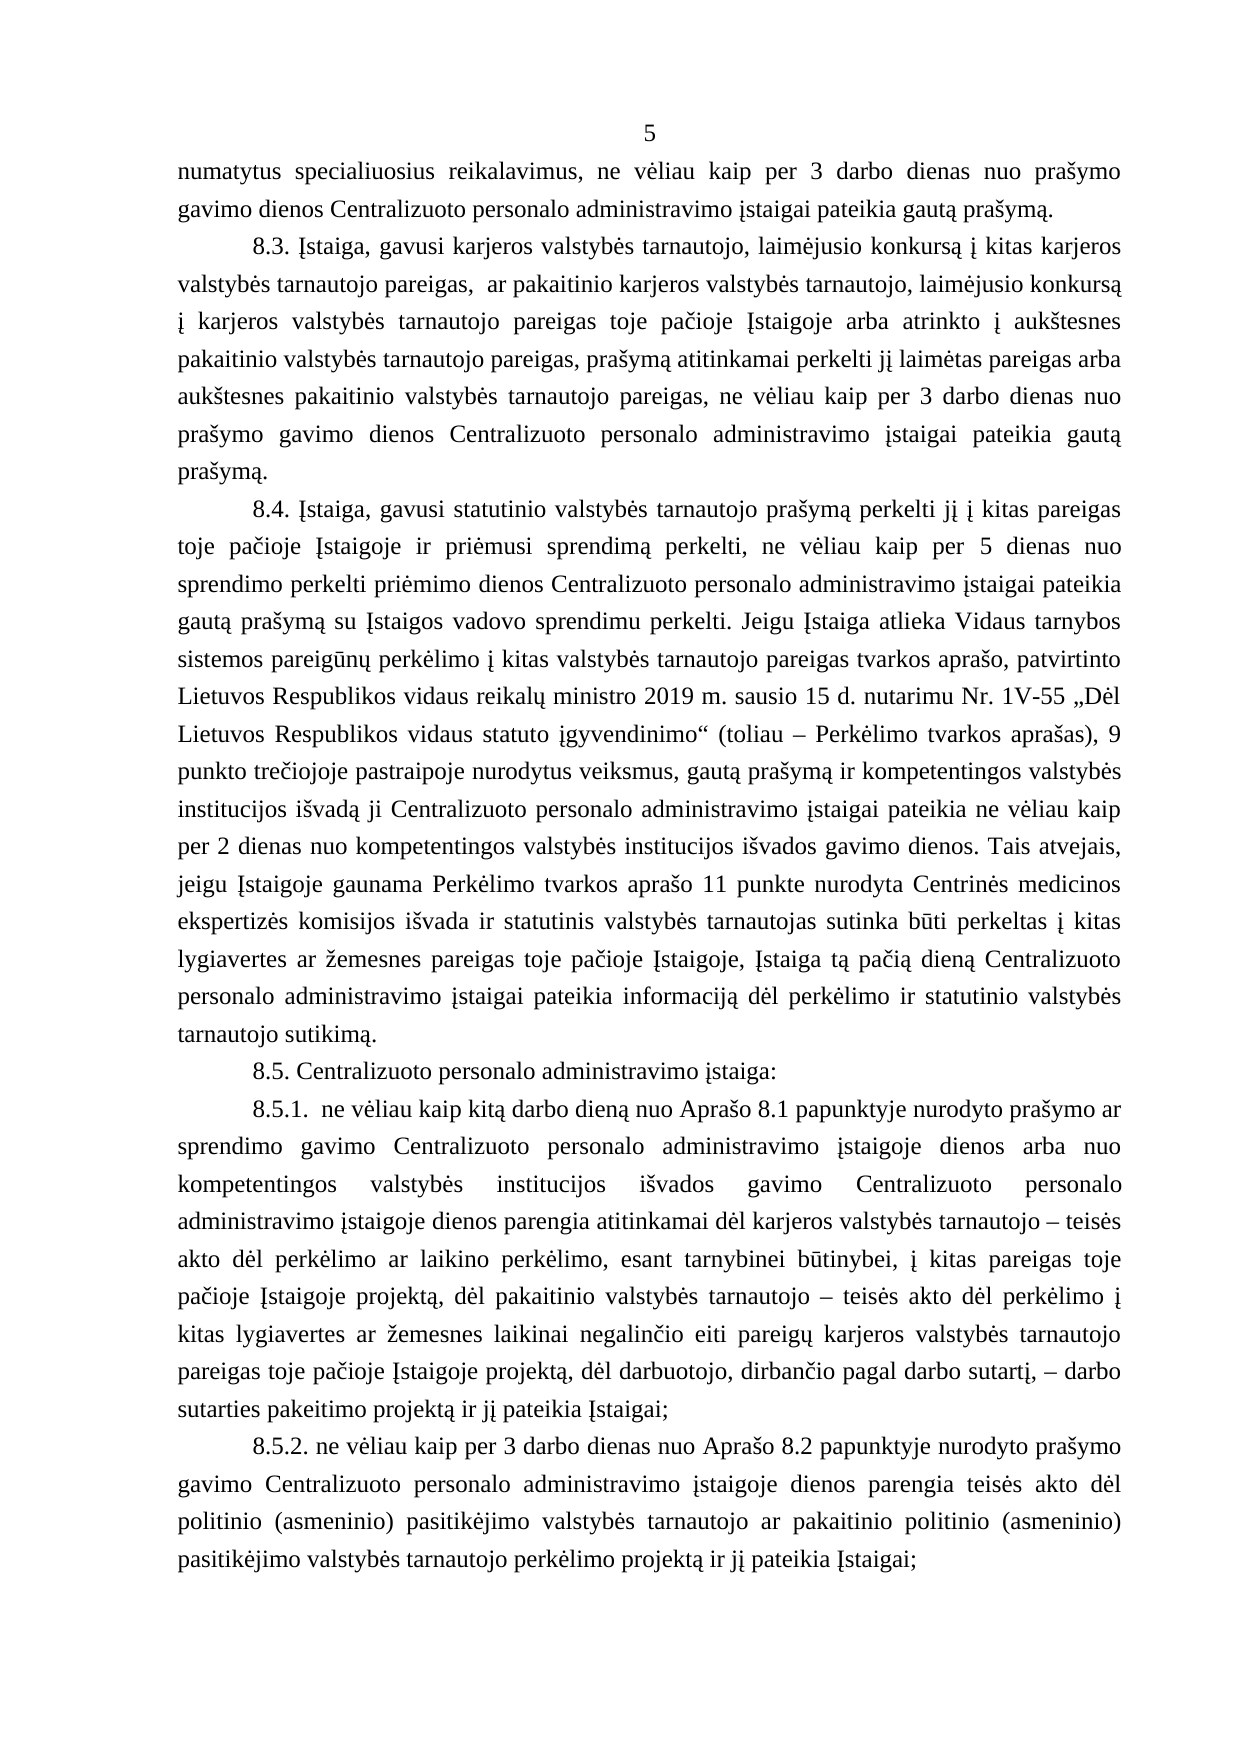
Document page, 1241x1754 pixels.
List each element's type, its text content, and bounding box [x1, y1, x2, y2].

text 8.5. Centralizuoto personalo administravimo įstaiga: [177, 1048, 1122, 1085]
text 8.3. Įstaiga, gavusi karjeros valstybės tarnautojo, laimėjusio konkursą į kitas karjeros valstybės tarnautojo pareigas, ar pakaitinio karjeros valstybės tarnautojo, laimėjusio konkursą į karjeros valstybės tarnautojo pareigas toje pačioje Įstaigoje arba atrinkto į aukštesnes pakaitinio valstybės tarnautojo pareigas, prašymą atitinkamai perkelti jį laimėtas pareigas arba aukštesnes pakaitinio valstybės tarnautojo pareigas, ne vėliau kaip per 3 darbo dienas nuo prašymo gavimo dienos Centralizuoto personalo administravimo įstaigai pateikia gautą prašymą. [177, 223, 1122, 485]
text 8.5.2. ne vėliau kaip per 3 darbo dienas nuo Aprašo 8.2 papunktyje nurodyto prašymo gavimo Centralizuoto personalo administravimo įstaigoje dienos parengia teisės akto dėl politinio (asmeninio) pasitikėjimo valstybės tarnautojo ar pakaitinio politinio (asmeninio) pasitikėjimo valstybės tarnautojo perkėlimo projektą ir jį pateikia Įstaigai; [177, 1423, 1122, 1573]
text 8.5.1. ne vėliau kaip kitą darbo dieną nuo Aprašo 8.1 papunktyje nurodyto prašymo ar sprendimo gavimo Centralizuoto personalo administravimo įstaigoje dienos arba nuo kompetentingos valstybės institucijos išvados gavimo Centralizuoto personalo administravimo įstaigoje dienos parengia atitinkamai dėl karjeros valstybės tarnautojo – teisės akto dėl perkėlimo ar laikino perkėlimo, esant tarnybinei būtinybei, į kitas pareigas toje pačioje Įstaigoje projektą, dėl pakaitinio valstybės tarnautojo – teisės akto dėl perkėlimo į kitas lygiavertes ar žemesnes laikinai negalinčio eiti pareigų karjeros valstybės tarnautojo pareigas toje pačioje Įstaigoje projektą, dėl darbuotojo, dirbančio pagal darbo sutartį, – darbo sutarties pakeitimo projektą ir jį pateikia Įstaigai; [177, 1085, 1122, 1423]
text 8.4. Įstaiga, gavusi statutinio valstybės tarnautojo prašymą perkelti jį į kitas pareigas toje pačioje Įstaigoje ir priėmusi sprendimą perkelti, ne vėliau kaip per 5 dienas nuo sprendimo perkelti priėmimo dienos Centralizuoto personalo administravimo įstaigai pateikia gautą prašymą su Įstaigos vadovo sprendimu perkelti. Jeigu Įstaiga atlieka Vidaus tarnybos sistemos pareigūnų perkėlimo į kitas valstybės tarnautojo pareigas tvarkos aprašo, patvirtinto Lietuvos Respublikos vidaus reikalų ministro 2019 m. sausio 15 d. nutarimu Nr. 1V-55 „Dėl Lietuvos Respublikos vidaus statuto įgyvendinimo“ (toliau – Perkėlimo tvarkos aprašas), 9 punkto trečiojoje pastraipoje nurodytus veiksmus, gautą prašymą ir kompetentingos valstybės institucijos išvadą ji Centralizuoto personalo administravimo įstaigai pateikia ne vėliau kaip per 2 dienas nuo kompetentingos valstybės institucijos išvados gavimo dienos. Tais atvejais, jeigu Įstaigoje gaunama Perkėlimo tvarkos aprašo 11 punkte nurodyta Centrinės medicinos ekspertizės komisijos išvada ir statutinis valstybės tarnautojas sutinka būti perkeltas į kitas lygiavertes ar žemesnes pareigas toje pačioje Įstaigoje, Įstaiga tą pačią dieną Centralizuoto personalo administravimo įstaigai pateikia informaciją dėl perkėlimo ir statutinio valstybės tarnautojo sutikimą. [177, 485, 1122, 1048]
text numatytus specialiuosius reikalavimus, ne vėliau kaip per 3 darbo dienas nuo prašymo gavimo dienos Centralizuoto personalo administravimo įstaigai pateikia gautą prašymą. [177, 148, 1122, 223]
